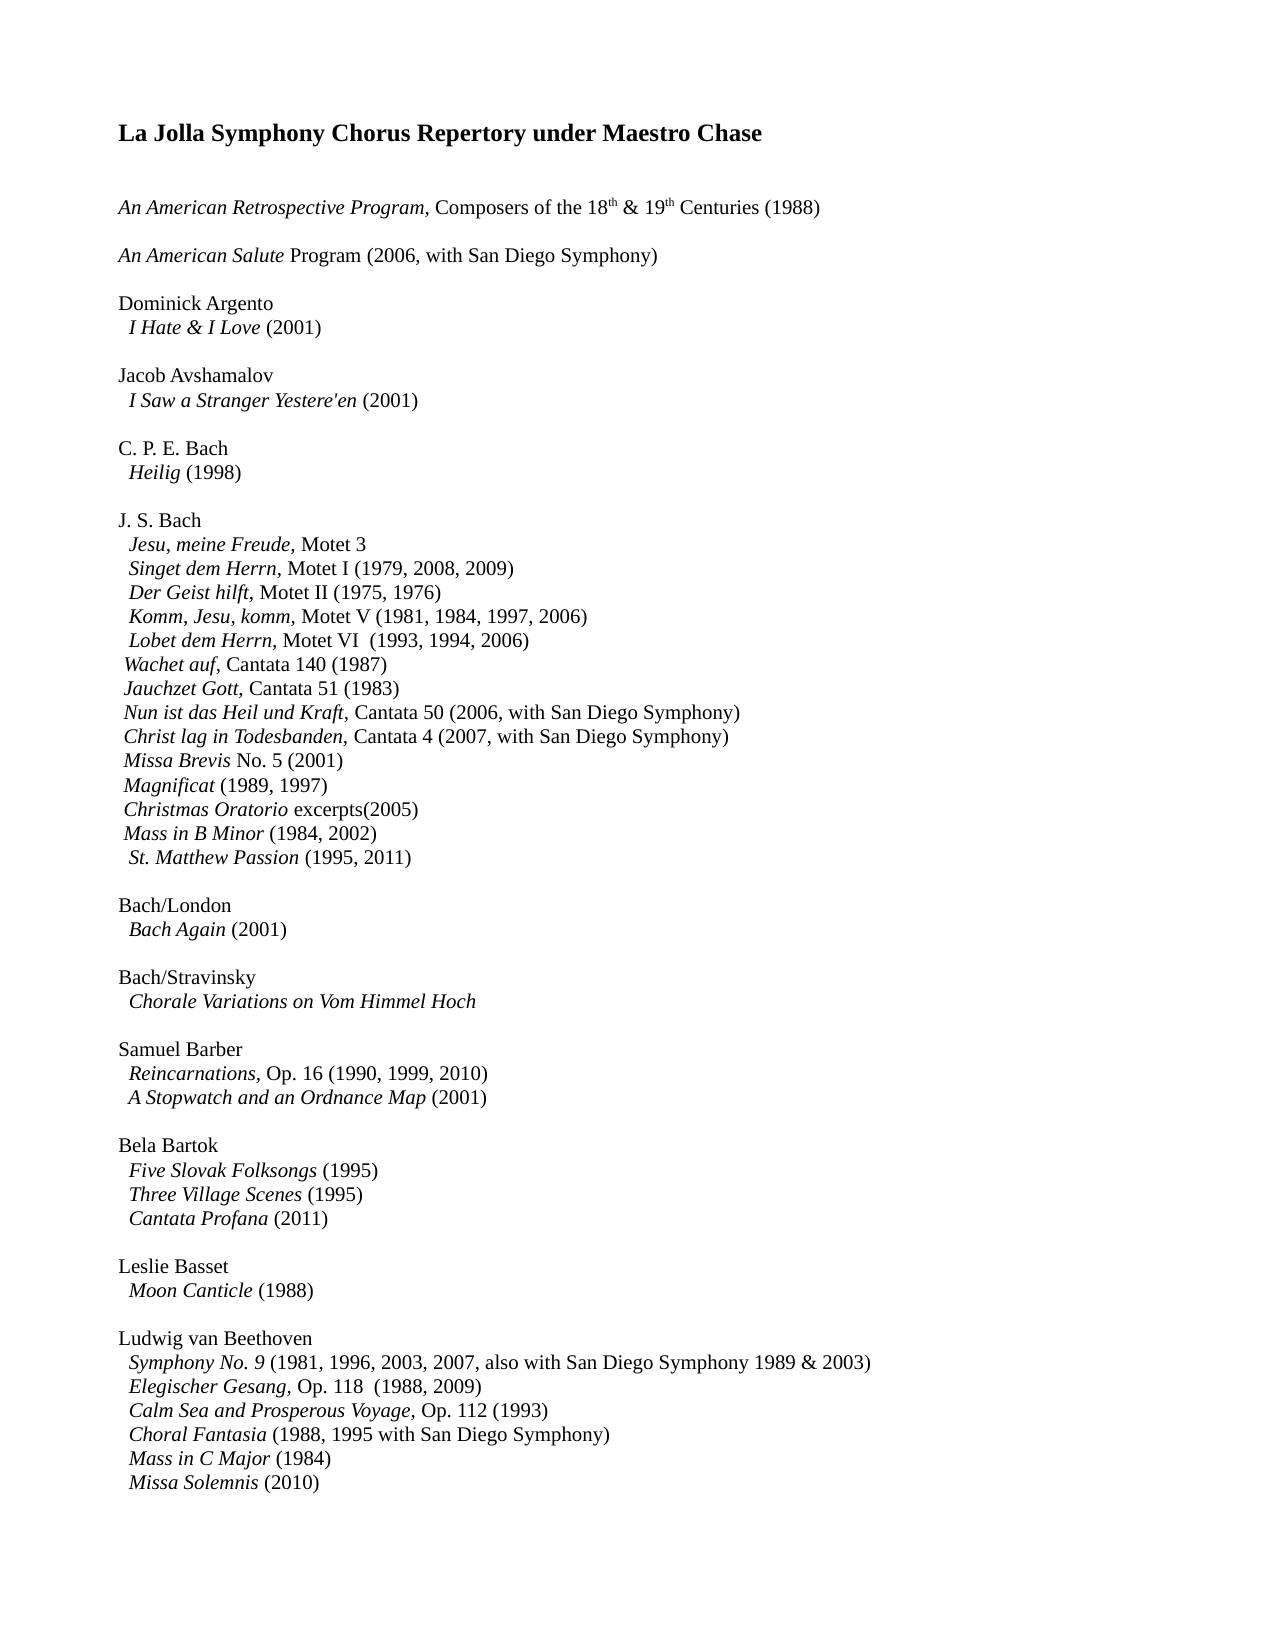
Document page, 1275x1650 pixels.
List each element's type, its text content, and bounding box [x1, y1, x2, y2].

text Jauchzet Gott, Cantata 51 (1983) [118, 676, 1157, 700]
text Christ lag in Todesbanden, Cantata 4 (2007, with San Diego Symphony) [118, 724, 1157, 748]
text Magnificat (1989, 1997) [118, 772, 1157, 797]
text Dominick Argento [118, 291, 1157, 315]
text Wachet auf, Cantata 140 (1987) [118, 652, 1157, 676]
text St. Matthew Passion (1995, 2011) [118, 845, 1157, 869]
text Mass in B Minor (1984, 2002) [118, 821, 1157, 845]
text Symphony No. 9 (1981, 1996, 2003, 2007, also with San Diego Symphony 1989 & 2003) [118, 1350, 1157, 1374]
text Chorale Variations on Vom Himmel Hoch [118, 989, 1157, 1013]
text I Saw a Stranger Yestere'en (2001) [118, 387, 1157, 412]
text Bach/Stravinsky [118, 965, 1157, 989]
text An American Retrospective Program, Composers of the 18th & 19th Centuries (1988) [118, 195, 1157, 219]
text Der Geist hilft, Motet II (1975, 1976) [118, 580, 1157, 604]
text Missa Solemnis (2010) [118, 1470, 1157, 1494]
text Bela Bartok [118, 1133, 1157, 1157]
text Calm Sea and Prosperous Voyage, Op. 112 (1993) [118, 1398, 1157, 1422]
text Five Slovak Folksongs (1995) [118, 1157, 1157, 1182]
text Komm, Jesu, komm, Motet V (1981, 1984, 1997, 2006) [118, 604, 1157, 628]
text A Stopwatch and an Ordnance Map (2001) [118, 1085, 1157, 1109]
text Bach Again (2001) [118, 917, 1157, 941]
text Cantata Profana (2011) [118, 1206, 1157, 1230]
text Leslie Basset [118, 1254, 1157, 1278]
text Bach/London [118, 893, 1157, 917]
text La Jolla Symphony Chorus Repertory under Maestro Chase [118, 118, 1157, 147]
text Reincarnations, Op. 16 (1990, 1999, 2010) [118, 1061, 1157, 1085]
text Singet dem Herrn, Motet I (1979, 2008, 2009) [118, 556, 1157, 580]
text Heilig (1998) [118, 460, 1157, 484]
text Choral Fantasia (1988, 1995 with San Diego Symphony) [118, 1422, 1157, 1446]
text J. S. Bach [118, 508, 1157, 532]
text Nun ist das Heil und Kraft, Cantata 50 (2006, with San Diego Symphony) [118, 700, 1157, 724]
text Jesu, meine Freude, Motet 3 [118, 532, 1157, 556]
text Lobet dem Herrn, Motet VI (1993, 1994, 2006) [118, 628, 1157, 652]
text Christmas Oratorio excerpts(2005) [118, 797, 1157, 821]
text Jacob Avshamalov [118, 363, 1157, 387]
text Samuel Barber [118, 1037, 1157, 1061]
text Ludwig van Beethoven [118, 1326, 1157, 1350]
text Mass in C Major (1984) [118, 1446, 1157, 1470]
text Three Village Scenes (1995) [118, 1182, 1157, 1206]
text I Hate & I Love (2001) [118, 315, 1157, 339]
text Elegischer Gesang, Op. 118 (1988, 2009) [118, 1374, 1157, 1398]
text An American Salute Program (2006, with San Diego Symphony) [118, 243, 1157, 267]
text Missa Brevis No. 5 (2001) [118, 748, 1157, 772]
text Moon Canticle (1988) [118, 1278, 1157, 1302]
text C. P. E. Bach [118, 436, 1157, 460]
